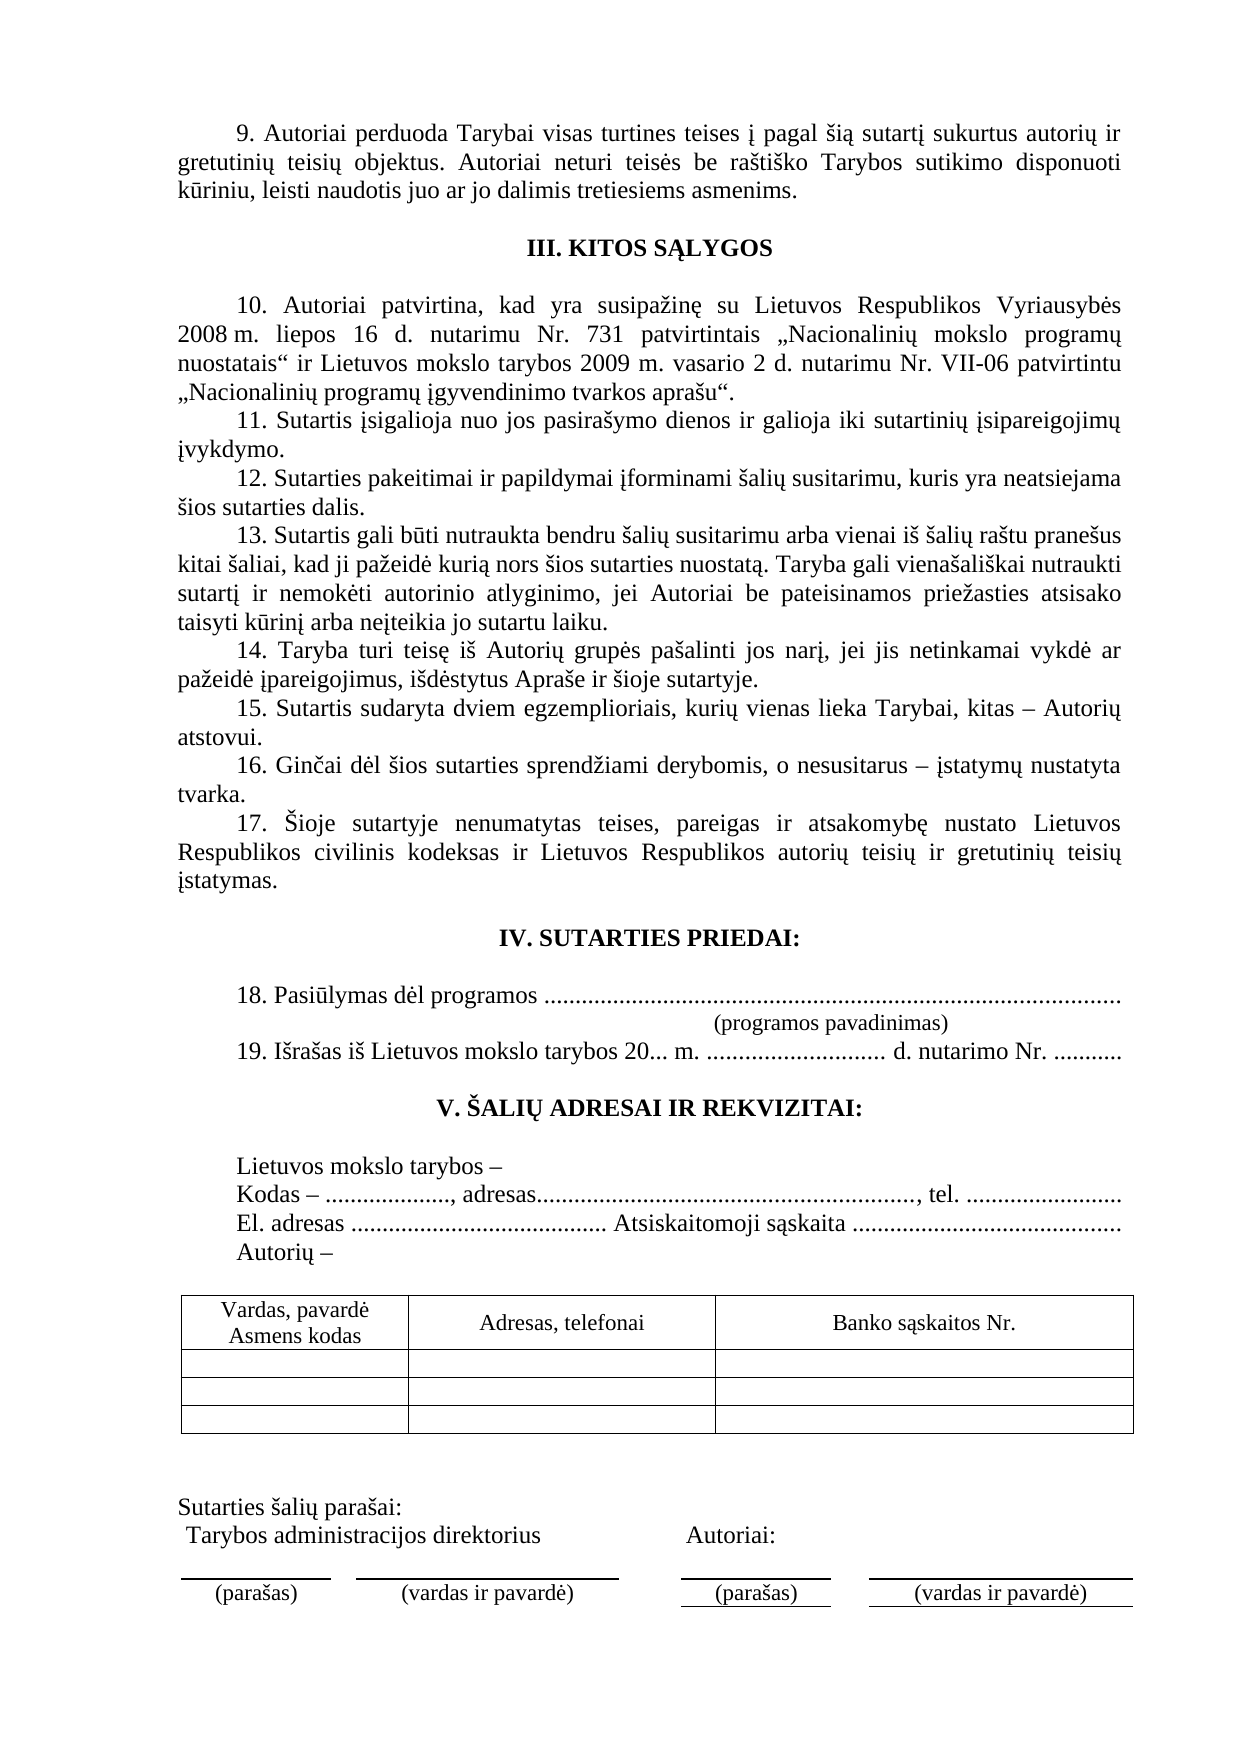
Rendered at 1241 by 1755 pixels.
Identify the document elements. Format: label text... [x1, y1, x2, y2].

text Lietuvos mokslo tarybos – [177, 1151, 1122, 1179]
table_cell [619, 1578, 681, 1606]
table_cell [619, 1549, 681, 1578]
table_cell [716, 1350, 1133, 1377]
table_cell (parašas) [181, 1580, 331, 1606]
table_cell [409, 1406, 715, 1432]
table_cell [716, 1378, 1133, 1404]
text 15. Sutartis sudaryta dviem egzemplioriais, kurių vienas lieka Tarybai, kitas – Autorių atstovui. [177, 693, 1122, 751]
table_header [831, 1520, 869, 1549]
table_cell (vardas ir pavardė) [356, 1580, 619, 1606]
text 18. Pasiūlymas dėl programos [177, 981, 1122, 1009]
text (programos pavadinimas) [540, 1009, 1122, 1036]
table_cell [716, 1406, 1133, 1432]
text 10. Autoriai patvirtina, kad yra susipažinę su Lietuvos Respublikos Vyriausybės 2008 m. liepos 16 d. nutarimu Nr. 731 patvirtintais „Nacionalinių mokslo programų nuostatais“ ir Lietuvos mokslo tarybos 2009 m. vasario 2 d. nutarimu Nr. VII-06 patvirtintu „Nacionalinių programų įgyvendinimo tvarkos aprašu“. [177, 291, 1122, 406]
table_cell [182, 1350, 408, 1377]
table_cell [182, 1378, 408, 1404]
text 19. Išrašas iš Lietuvos mokslo tarybos 20... m. d. nutarimo Nr. ........... [177, 1036, 1122, 1064]
table_cell [409, 1378, 715, 1404]
table_cell [681, 1549, 831, 1578]
text Kodas – ...................., adresas , tel. ......................... [177, 1179, 1122, 1208]
table_cell [331, 1578, 356, 1606]
table_cell (vardas ir pavardė) [869, 1580, 1133, 1606]
text 12. Sutarties pakeitimai ir papildymai įforminami šalių susitarimu, kuris yra neatsiejama šios sutarties dalis. [177, 463, 1122, 521]
text 11. Sutartis įsigalioja nuo jos pasirašymo dienos ir galioja iki sutartinių įsipareigojimų įvykdymo. [177, 406, 1122, 463]
text 9. Autoriai perduoda Tarybai visas turtines teises į pagal šią sutartį sukurtus autorių ir gretutinių teisių objektus. Autoriai neturi teisės be raštiško Tarybos sutikimo disponuoti kūriniu, leisti naudotis juo ar jo dalimis tretiesiems asmenims. [177, 118, 1122, 204]
text 16. Ginčai dėl šios sutarties sprendžiami derybomis, o nesusitarus – įstatymų nustatyta tvarka. [177, 751, 1122, 808]
table_cell [831, 1549, 869, 1578]
table_cell [869, 1549, 1133, 1578]
table_cell [181, 1549, 331, 1578]
table_header Banko sąskaitos Nr. [716, 1296, 1133, 1349]
table_header [619, 1520, 681, 1549]
text 17. Šioje sutartyje nenumatytas teises, pareigas ir atsakomybę nustato Lietuvos Respublikos civilinis kodeksas ir Lietuvos Respublikos autorių teisių ir gretutinių teisių įstatymas. [177, 808, 1122, 894]
text Sutarties šalių parašai: [177, 1492, 1122, 1520]
table_cell [331, 1549, 356, 1578]
table_header Vardas, pavardė Asmens kodas [182, 1296, 408, 1349]
text 14. Taryba turi teisę iš Autorių grupės pašalinti jos narį, jei jis netinkamai vykdė ar pažeidė įpareigojimus, išdėstytus Apraše ir šioje sutartyje. [177, 636, 1122, 693]
text V. ŠALIŲ ADRESAI IR REKVIZITAI: [177, 1093, 1122, 1122]
table_header Adresas, telefonai [409, 1296, 715, 1349]
table_cell (parašas) [681, 1580, 831, 1606]
table_cell [409, 1350, 715, 1377]
text 13. Sutartis gali būti nutraukta bendru šalių susitarimu arba vienai iš šalių raštu pranešus kitai šaliai, kad ji pažeidė kurią nors šios sutarties nuostatą. Taryba gali vienašališkai nutraukti sutartį ir nemokėti autorinio atlyginimo, jei Autoriai be pateisinamos priežasties atsisako taisyti kūrinį arba neįteikia jo sutartu laiku. [177, 521, 1122, 636]
text Autorių – [177, 1237, 1122, 1266]
text El. adresas ......................................... Atsiskaitomoji sąskaita [177, 1208, 1122, 1237]
table_cell [182, 1406, 408, 1432]
text IV. SUTARTIES PRIEDAI: [177, 923, 1122, 952]
table_header [869, 1520, 1133, 1549]
table_header Tarybos administracijos direktorius [181, 1520, 619, 1549]
text III. KITOS SĄLYGOS [177, 233, 1122, 262]
table_header Autoriai: [681, 1520, 831, 1549]
table_cell [356, 1549, 619, 1578]
table_cell [831, 1578, 869, 1606]
